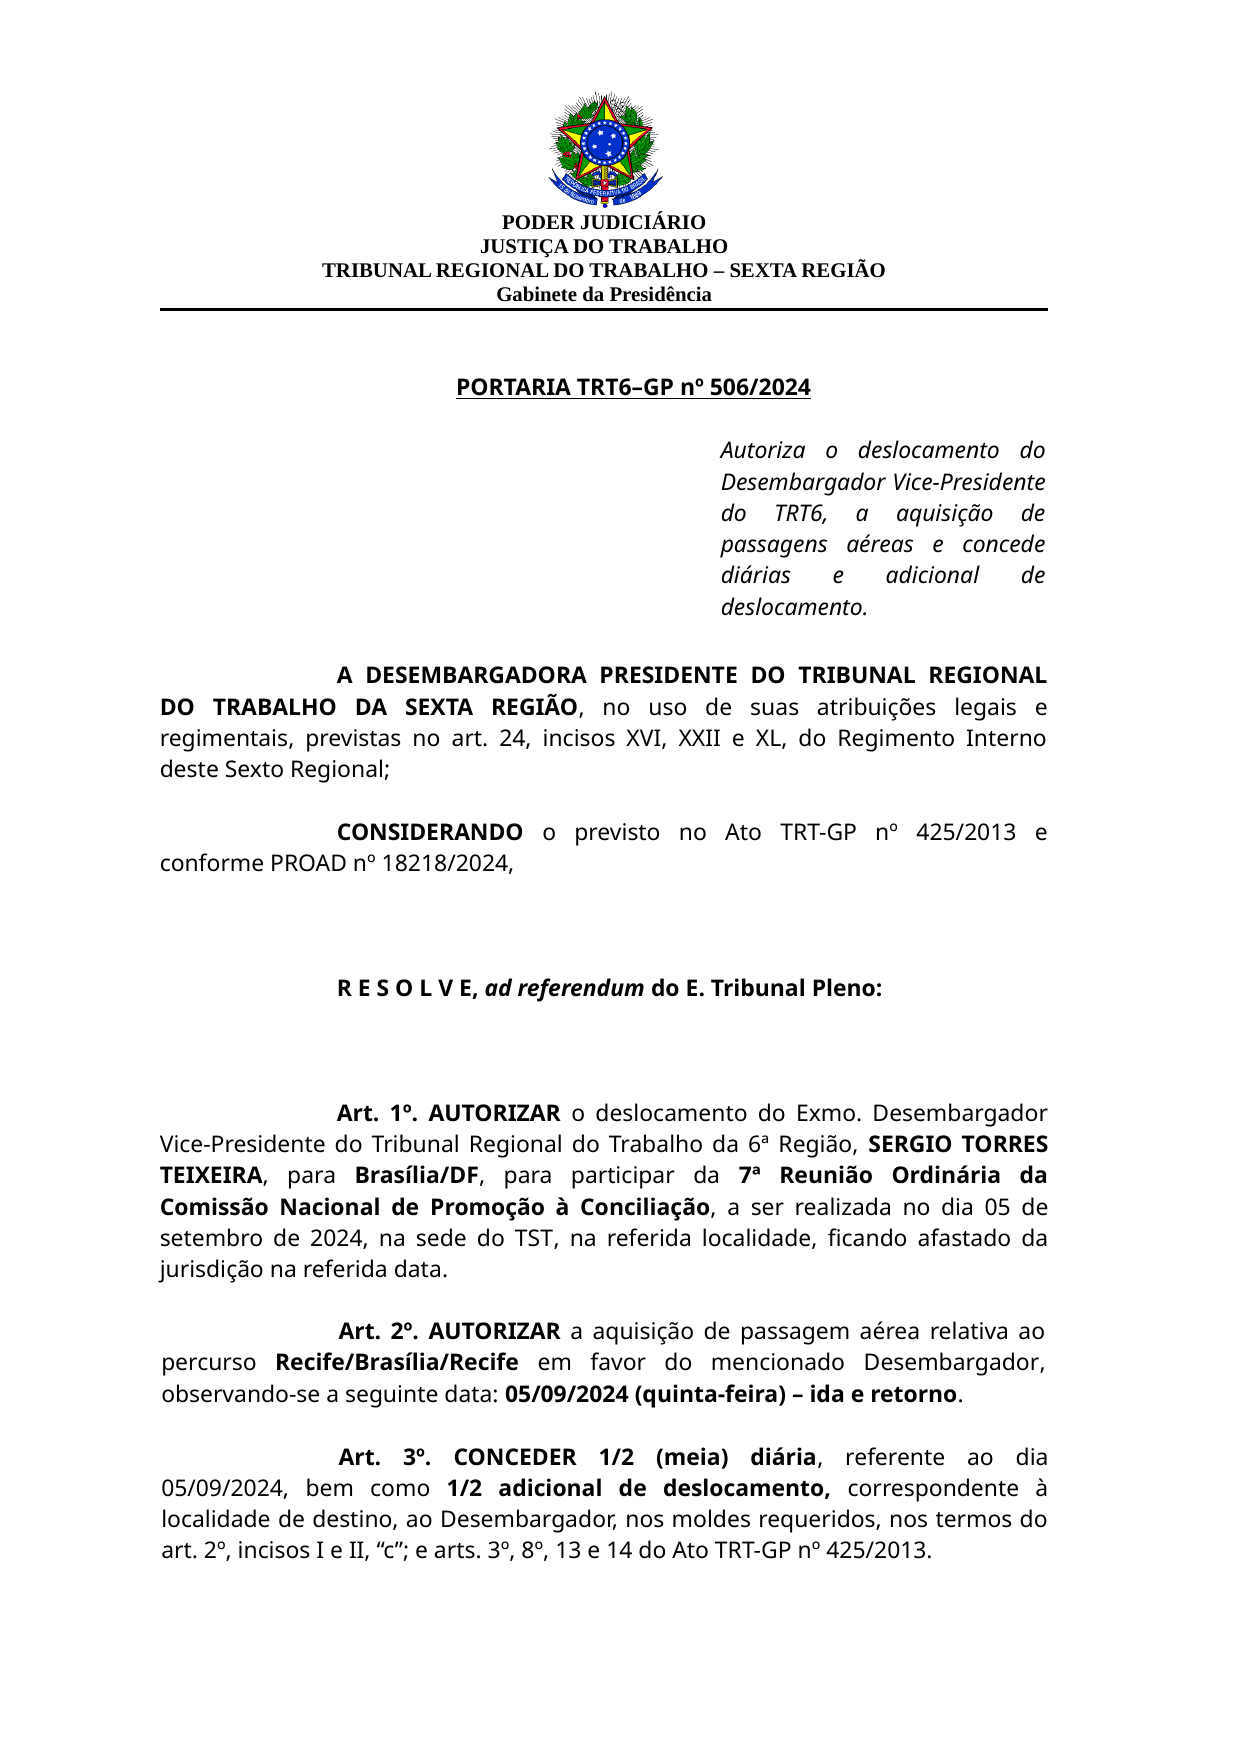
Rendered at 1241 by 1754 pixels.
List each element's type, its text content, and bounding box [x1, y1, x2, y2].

text CONSIDERANDO o previsto no Ato TRT-GP nº 425/2013 e conforme PROAD nº 18218/2024, [159, 815, 1048, 877]
text Autoriza o deslocamento do Desembargador Vice-Presidente do TRT6, a aquisição de passagens aéreas e concede diárias e adicional de deslocamento. [721, 434, 1048, 621]
text Art. 2º. AUTORIZAR a aquisição de passagem aérea relativa ao percurso Recife/Brasília/Recife em favor do mencionado Desembargador, observando-se a seguinte data: 05/09/2024 (quinta-feira) – ida e retorno. [161, 1315, 1045, 1409]
text A DESEMBARGADORA PRESIDENTE DO TRIBUNAL REGIONAL DO TRABALHO DA SEXTA REGIÃO, no uso de suas atribuições legais e regimentais, previstas no art. 24, incisos XVI, XXII e XL, do Regimento Interno deste Sexto Regional; [159, 659, 1048, 784]
text Art. 3º. CONCEDER 1/2 (meia) diária, referente ao dia 05/09/2024, bem como 1/2 adicional de deslocamento, correspondente à localidade de destino, ao Desembargador, nos moldes requeridos, nos termos do art. 2º, incisos I e II, “c”; e arts. 3º, 8º, 13 e 14 do Ato TRT-GP nº 425/2013. [161, 1440, 1048, 1565]
picture [542, 88, 666, 210]
subtitle PORTARIA TRT6–GP nº 506/2024 [218, 371, 1048, 402]
text Art. 1º. AUTORIZAR o deslocamento do Exmo. Desembargador Vice-Presidente do Tribunal Regional do Trabalho da 6ª Região, SERGIO TORRES TEIXEIRA, para Brasília/DF, para participar da 7ª Reunião Ordinária da Comissão Nacional de Promoção à Conciliação, a ser realizada no dia 05 de setembro de 2024, na sede do TST, na referida localidade, ficando afastado da jurisdição na referida data. [159, 1096, 1048, 1284]
text R E S O L V E, ad referendum do E. Tribunal Pleno: [159, 971, 1048, 1002]
